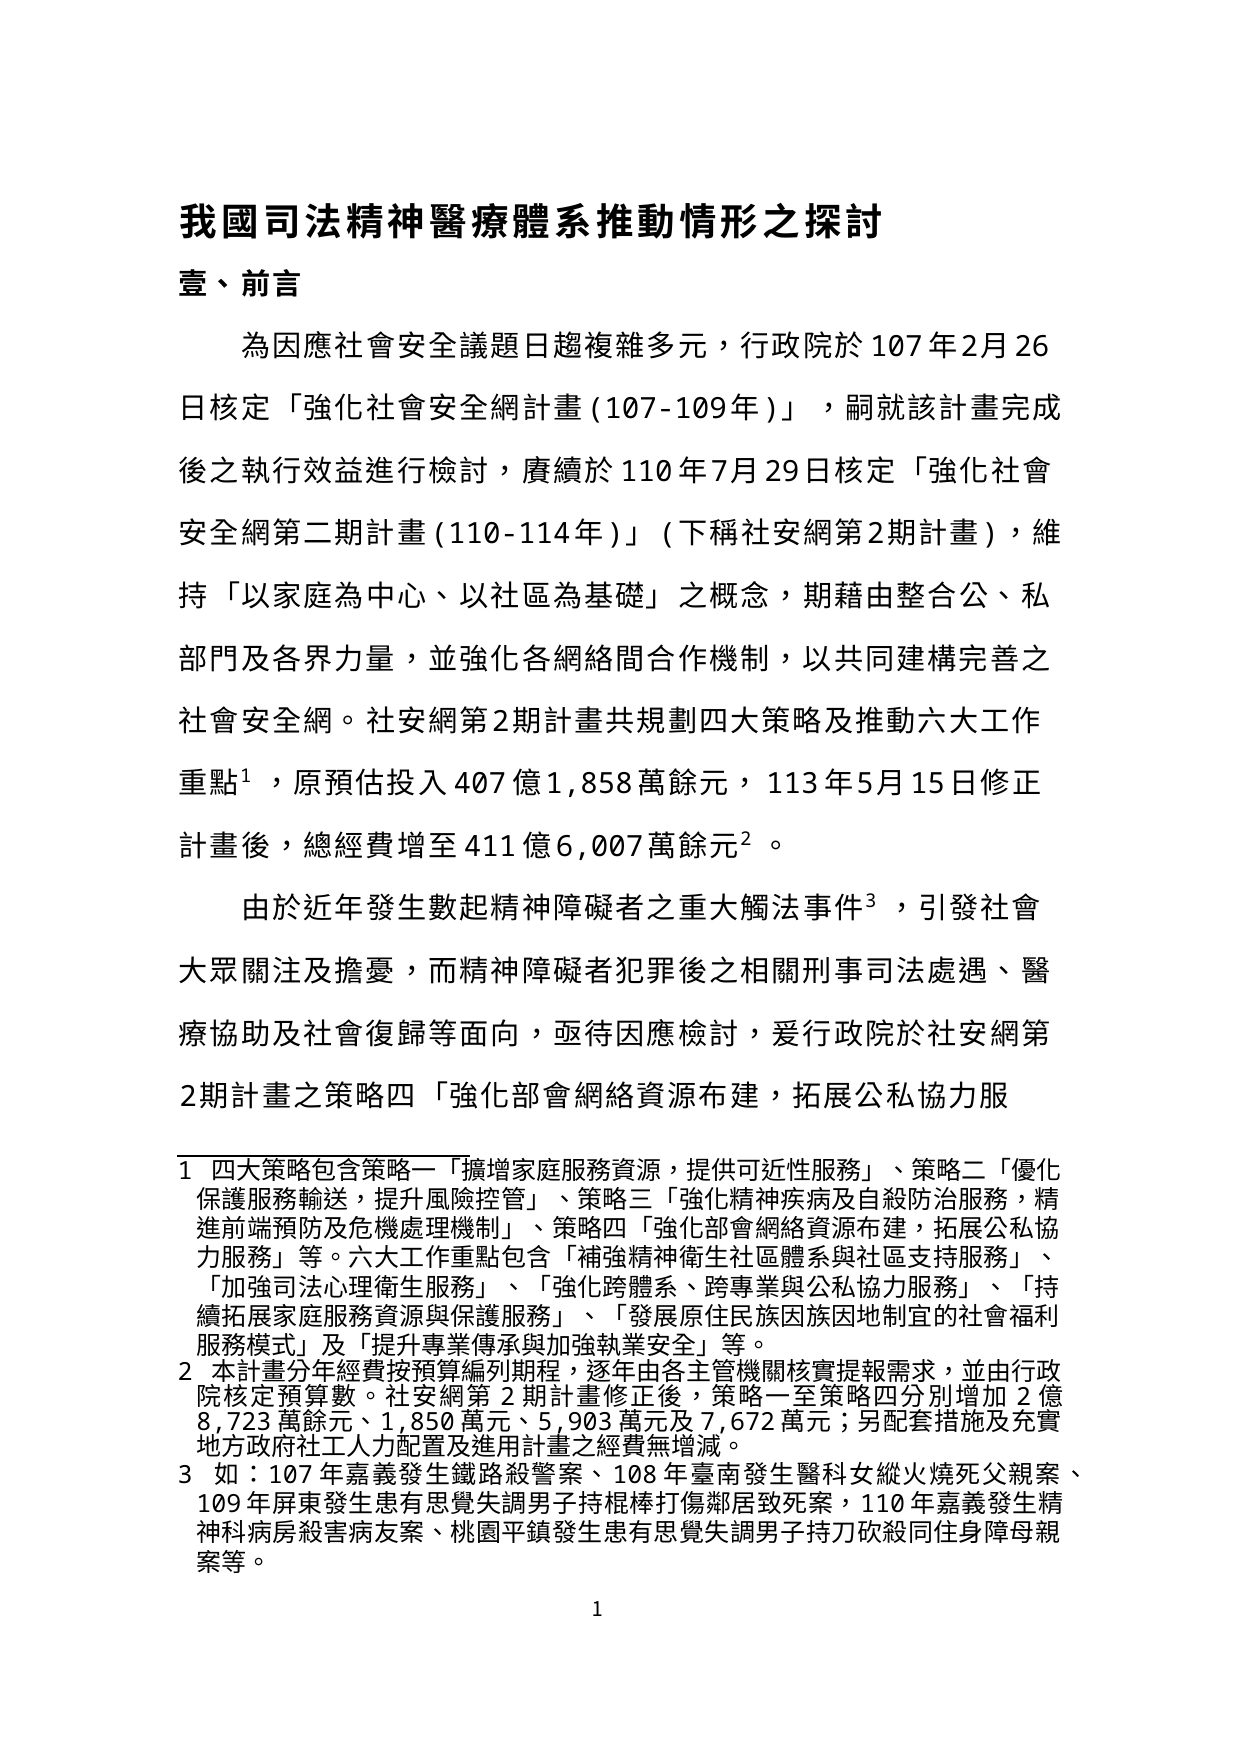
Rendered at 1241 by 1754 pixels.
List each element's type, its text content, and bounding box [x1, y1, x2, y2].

text 為因應社會安全議題日趨複雜多元，行政院於107年2月26日核定「強化社會安全網計畫(107-109年)」，嗣就該計畫完成後之執行效益進行檢討，賡續於110年7月29日核定「強化社會安全網第二期計畫(110-114年)」(下稱社安網第2期計畫)，維持「以家庭為中心、以社區為基礎」之概念，期藉由整合公、私部門及各界力量，並強化各網絡間合作機制，以共同建構完善之社會安全網。社安網第2期計畫共規劃四大策略及推動六大工作重點，原預估投入407億1,858萬餘元，113年5月15日修正計畫後，總經費增至411億6,007萬餘元。 [177, 302, 1063, 865]
text 本計畫分年經費按預算編列期程，逐年由各主管機關核實提報需求，並由行政院核定預算數。社安網第2期計畫修正後，策略一至策略四分別增加2億8,723萬餘元、1,850萬元、5,903萬元及7,672萬元；另配套措施及充實地方政府社工人力配置及進用計畫之經費無增減。 [177, 1360, 1063, 1460]
text 四大策略包含策略一「擴增家庭服務資源，提供可近性服務」、策略二「優化保護服務輸送，提升風險控管」、策略三「強化精神疾病及自殺防治服務，精進前端預防及危機處理機制」、策略四「強化部會網絡資源布建，拓展公私協力服務」等。六大工作重點包含「補強精神衛生社區體系與社區支持服務」、「加強司法心理衛生服務」、「強化跨體系、跨專業與公私協力服務」、「持續拓展家庭服務資源與保護服務」、「發展原住民族因族因地制宜的社會福利服務模式」及「提升專業傳承與加強執業安全」等。 [177, 1156, 1063, 1360]
text 由於近年發生數起精神障礙者之重大觸法事件，引發社會大眾關注及擔憂，而精神障礙者犯罪後之相關刑事司法處遇、醫療協助及社會復歸等面向，亟待因應檢討，爰行政院於社安網第2期計畫之策略四「強化部會網絡資源布建，拓展公私協力服 [177, 865, 1063, 1115]
text 壹、前言 [177, 240, 1063, 302]
text 我國司法精神醫療體系推動情形之探討 [177, 177, 1063, 240]
text 如：107年嘉義發生鐵路殺警案、108年臺南發生醫科女縱火燒死父親案、109年屏東發生患有思覺失調男子持棍棒打傷鄰居致死案，110年嘉義發生精神科病房殺害病友案、桃園平鎮發生患有思覺失調男子持刀砍殺同住身障母親案等。 [177, 1460, 1063, 1577]
